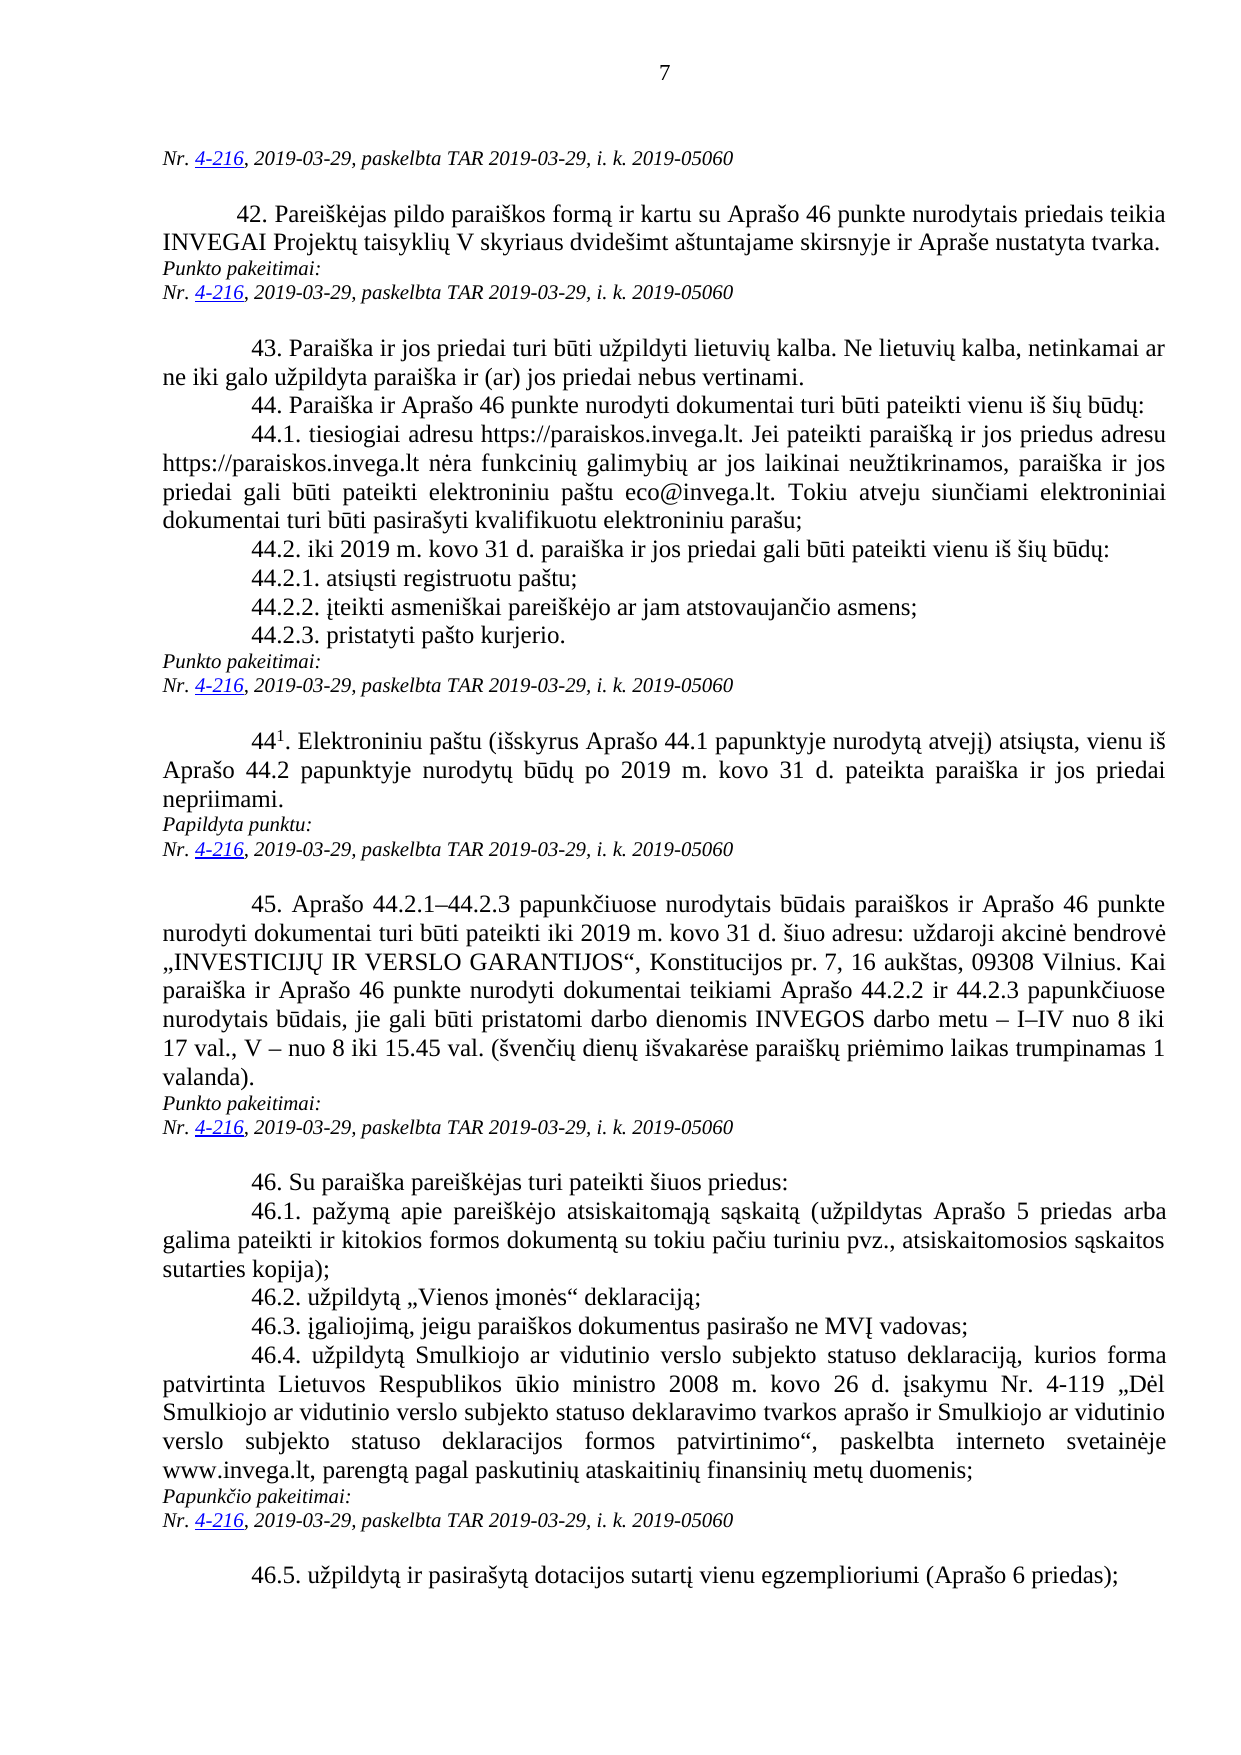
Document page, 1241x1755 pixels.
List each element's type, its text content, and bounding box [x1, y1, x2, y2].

text 42. Pareiškėjas pildo paraiškos formą ir kartu su Aprašo 46 punkte nurodytais priedais teikia INVEGAI Projektų taisyklių V skyriaus dvidešimt aštuntajame skirsnyje ir Apraše nustatyta tvarka. [162, 199, 1167, 256]
text Nr. 4-216, 2019-03-29, paskelbta TAR 2019-03-29, i. k. 2019-05060 [162, 1508, 1167, 1532]
text 46.3. įgaliojimą, jeigu paraiškos dokumentus pasirašo ne MVĮ vadovas; [162, 1311, 1167, 1340]
text 44.2.2. įteikti asmeniškai pareiškėjo ar jam atstovaujančio asmens; [162, 592, 1167, 621]
text 45. Aprašo 44.2.1–44.2.3 papunkčiuose nurodytais būdais paraiškos ir Aprašo 46 punkte nurodyti dokumentai turi būti pateikti iki 2019 m. kovo 31 d. šiuo adresu: uždaroji akcinė bendrovė „INVESTICIJŲ IR VERSLO GARANTIJOS“, Konstitucijos pr. 7, 16 aukštas, 09308 Vilnius. Kai paraiška ir Aprašo 46 punkte nurodyti dokumentai teikiami Aprašo 44.2.2 ir 44.2.3 papunkčiuose nurodytais būdais, jie gali būti pristatomi darbo dienomis INVEGOS darbo metu – I–IV nuo 8 iki 17 val., V – nuo 8 iki 15.45 val. (švenčių dienų išvakarėse paraiškų priėmimo laikas trumpinamas 1 valanda). [162, 889, 1167, 1091]
text 46. Su paraiška pareiškėjas turi pateikti šiuos priedus: [162, 1167, 1167, 1196]
text Punkto pakeitimai: [162, 256, 1167, 280]
text 46.1. pažymą apie pareiškėjo atsiskaitomąją sąskaitą (užpildytas Aprašo 5 priedas arba galima pateikti ir kitokios formos dokumentą su tokiu pačiu turiniu pvz., atsiskaitomosios sąskaitos sutarties kopija); [162, 1196, 1167, 1282]
text 44.1. tiesiogiai adresu https://paraiskos.invega.lt. Jei pateikti paraišką ir jos priedus adresu https://paraiskos.invega.lt nėra funkcinių galimybių ar jos laikinai neužtikrinamos, paraiška ir jos priedai gali būti pateikti elektroniniu paštu eco@invega.lt. Tokiu atveju siunčiami elektroniniai dokumentai turi būti pasirašyti kvalifikuotu elektroniniu parašu; [162, 419, 1167, 534]
text 43. Paraiška ir jos priedai turi būti užpildyti lietuvių kalba. Ne lietuvių kalba, netinkamai ar ne iki galo užpildyta paraiška ir (ar) jos priedai nebus vertinami. [162, 333, 1167, 391]
text 44.2.3. pristatyti pašto kurjerio. [162, 621, 1167, 649]
text 46.2. užpildytą „Vienos įmonės“ deklaraciją; [162, 1282, 1167, 1311]
text 44.2.1. atsiųsti registruotu paštu; [162, 563, 1167, 592]
text Papildyta punktu: [162, 812, 1167, 836]
text Papunkčio pakeitimai: [162, 1484, 1167, 1508]
text 441. Elektroniniu paštu (išskyrus Aprašo 44.1 papunktyje nurodytą atvejį) atsiųsta, vienu iš Aprašo 44.2 papunktyje nurodytų būdų po 2019 m. kovo 31 d. pateikta paraiška ir jos priedai nepriimami. [162, 726, 1167, 812]
text Nr. 4-216, 2019-03-29, paskelbta TAR 2019-03-29, i. k. 2019-05060 [162, 673, 1167, 697]
text 44.2. iki 2019 m. kovo 31 d. paraiška ir jos priedai gali būti pateikti vienu iš šių būdų: [162, 534, 1167, 563]
text 46.5. užpildytą ir pasirašytą dotacijos sutartį vienu egzemplioriumi (Aprašo 6 priedas); [162, 1561, 1167, 1589]
text Punkto pakeitimai: [162, 1091, 1167, 1114]
text 46.4. užpildytą Smulkiojo ar vidutinio verslo subjekto statuso deklaraciją, kurios forma patvirtinta Lietuvos Respublikos ūkio ministro 2008 m. kovo 26 d. įsakymu Nr. 4-119 „Dėl Smulkiojo ar vidutinio verslo subjekto statuso deklaravimo tvarkos aprašo ir Smulkiojo ar vidutinio verslo subjekto statuso deklaracijos formos patvirtinimo“, paskelbta interneto svetainėje www.invega.lt, parengtą pagal paskutinių ataskaitinių finansinių metų duomenis; [162, 1340, 1167, 1484]
text Punkto pakeitimai: [162, 649, 1167, 673]
text Nr. 4-216, 2019-03-29, paskelbta TAR 2019-03-29, i. k. 2019-05060 [162, 146, 1167, 170]
text 44. Paraiška ir Aprašo 46 punkte nurodyti dokumentai turi būti pateikti vienu iš šių būdų: [162, 391, 1167, 419]
text Nr. 4-216, 2019-03-29, paskelbta TAR 2019-03-29, i. k. 2019-05060 [162, 836, 1167, 861]
text Nr. 4-216, 2019-03-29, paskelbta TAR 2019-03-29, i. k. 2019-05060 [162, 280, 1167, 304]
text Nr. 4-216, 2019-03-29, paskelbta TAR 2019-03-29, i. k. 2019-05060 [162, 1114, 1167, 1139]
